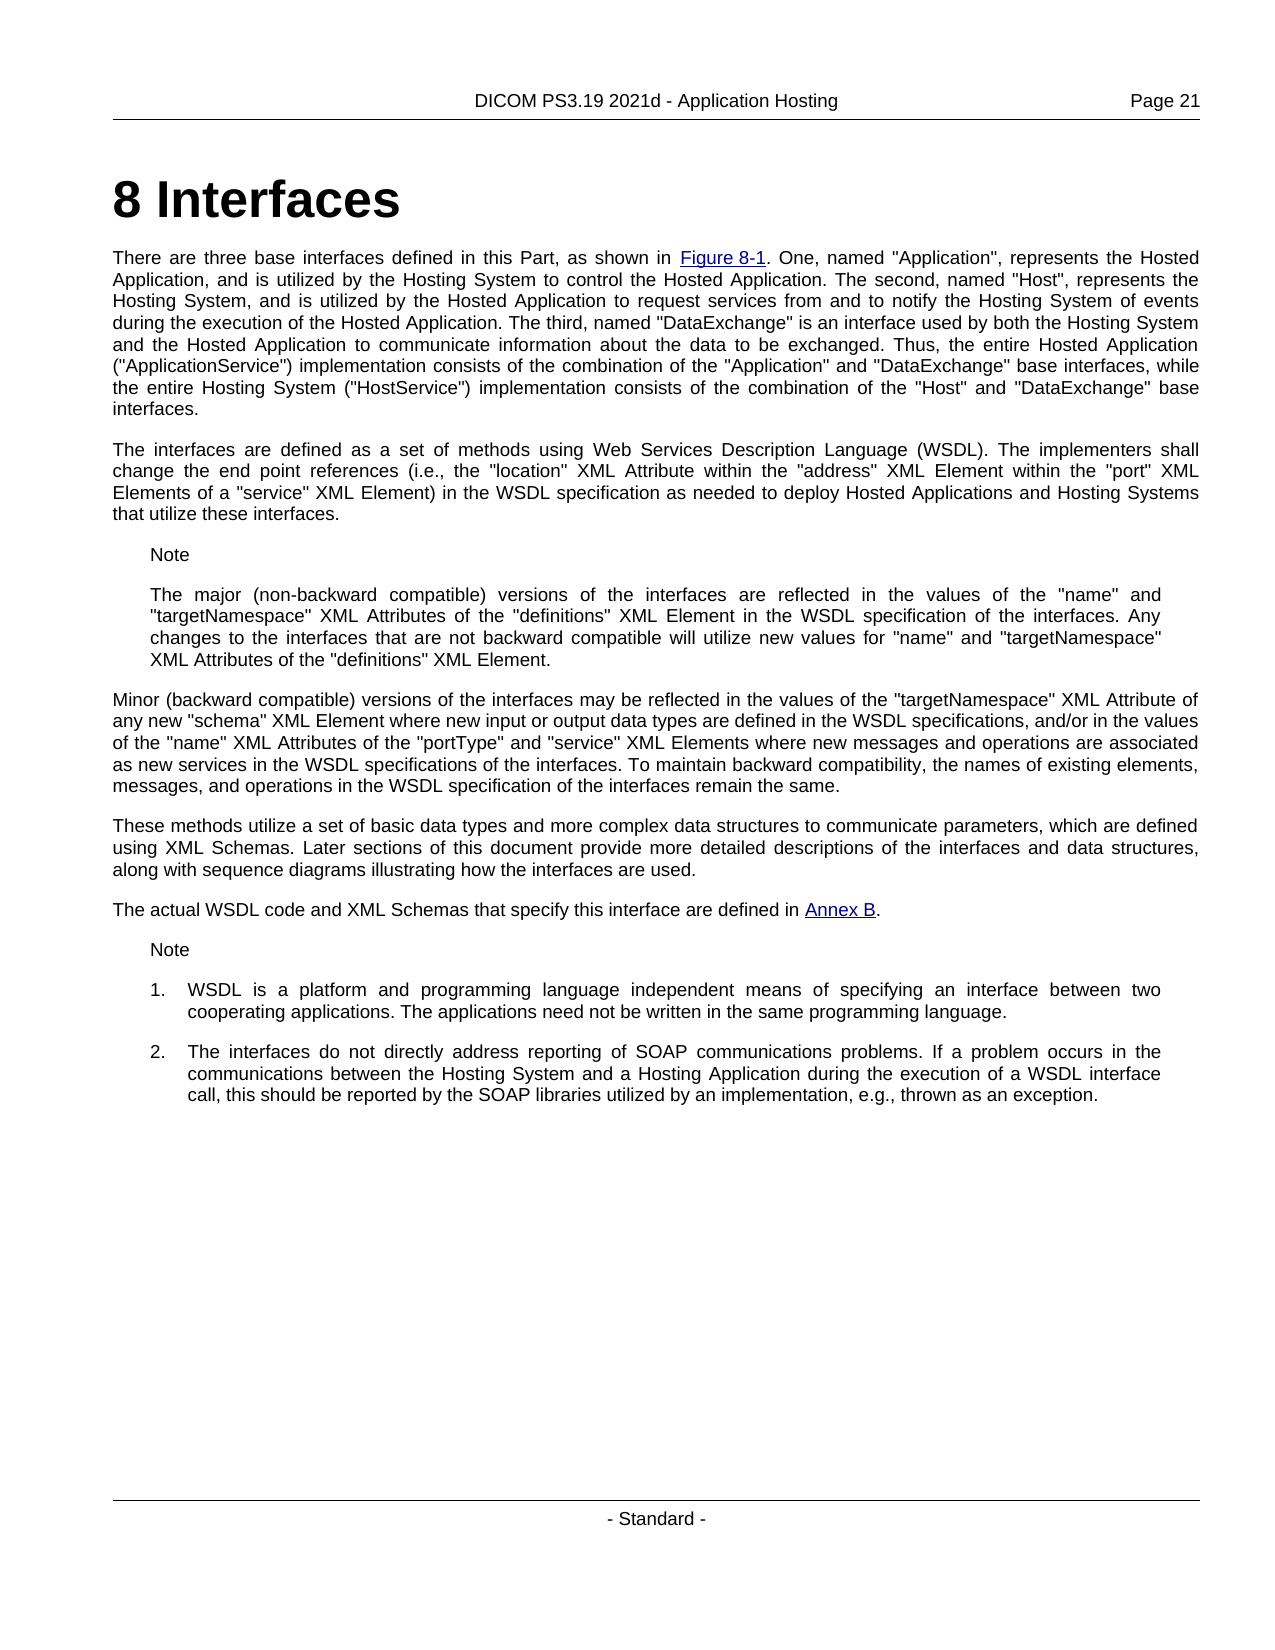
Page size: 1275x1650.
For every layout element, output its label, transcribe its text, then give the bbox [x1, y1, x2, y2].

text Note [150, 939, 1162, 961]
text Minor (backward compatible) versions of the interfaces may be reflected in the values of the "targetNamespace" XML Attribute of any new "schema" XML Element where new input or output data types are defined in the WSDL specifications, and/or in the values of the "name" XML Attributes of the "portType" and "service" XML Elements where new messages and operations are associated as new services in the WSDL specifications of the interfaces. To maintain backward compatibility, the names of existing elements, messages, and operations in the WSDL specification of the interfaces remain the same. [112, 689, 1200, 796]
text The actual WSDL code and XML Schemas that specify this interface are defined in Annex B. [112, 899, 1200, 920]
text The interfaces are defined as a set of methods using Web Services Description Language (WSDL). The implementers shall change the end point references (i.e., the "location" XML Attribute within the "address" XML Element within the "port" XML Elements of a "service" XML Element) in the WSDL specification as needed to deploy Hosted Applications and Hosting Systems that utilize these interfaces. [112, 438, 1200, 524]
text 1. WSDL is a platform and programming language independent means of specifying an interface between two cooperating applications. The applications need not be written in the same programming language. [150, 979, 1162, 1022]
text Note [150, 543, 1162, 565]
text These methods utilize a set of basic data types and more complex data structures to communicate parameters, which are defined using XML Schemas. Later sections of this document provide more detailed descriptions of the interfaces and data structures, along with sequence diagrams illustrating how the interfaces are used. [112, 815, 1200, 880]
text There are three base interfaces defined in this Part, as shown in Figure 8-1. One, named "Application", represents the Hosted Application, and is utilized by the Hosting System to control the Hosted Application. The second, named "Host", represents the Hosting System, and is utilized by the Hosted Application to request services from and to notify the Hosting System of events during the execution of the Hosted Application. The third, named "DataExchange" is an interface used by both the Hosting System and the Hosted Application to communicate information about the data to be exchanged. Thus, the entire Hosted Application ("ApplicationService") implementation consists of the combination of the "Application" and "DataExchange" base interfaces, while the entire Hosting System ("HostService") implementation consists of the combination of the "Host" and "DataExchange" base interfaces. [112, 247, 1200, 419]
text 8 Interfaces [112, 169, 1200, 228]
text 2. The interfaces do not directly address reporting of SOAP communications problems. If a problem occurs in the communications between the Hosting System and a Hosting Application during the execution of a WSDL interface call, this should be reported by the SOAP libraries utilized by an implementation, e.g., thrown as an exception. [150, 1041, 1162, 1106]
text The major (non-backward compatible) versions of the interfaces are reflected in the values of the "name" and "targetNamespace" XML Attributes of the "definitions" XML Element in the WSDL specification of the interfaces. Any changes to the interfaces that are not backward compatible will utilize new values for "name" and "targetNamespace" XML Attributes of the "definitions" XML Element. [150, 584, 1162, 670]
